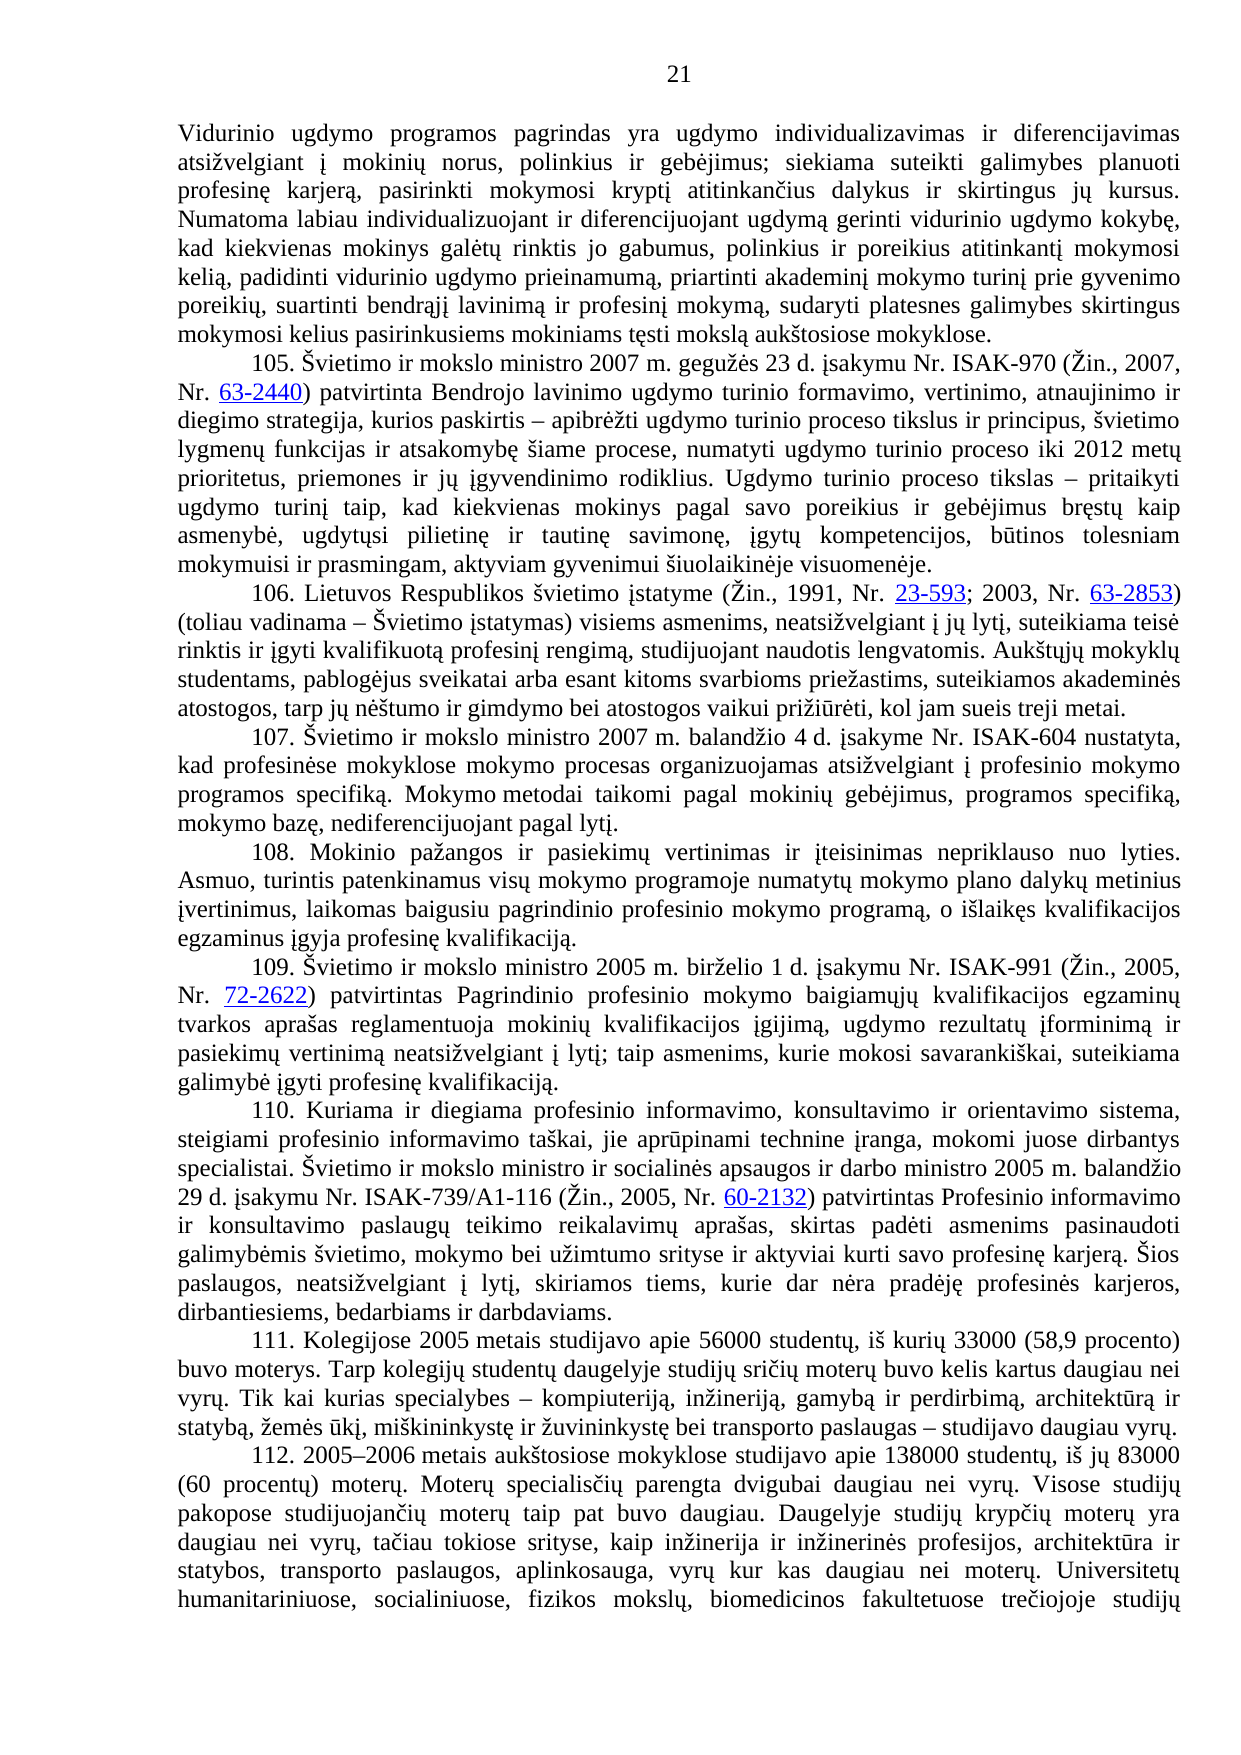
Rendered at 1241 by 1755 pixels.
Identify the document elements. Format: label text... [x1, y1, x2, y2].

text 105. Švietimo ir mokslo ministro 2007 m. gegužės 23 d. įsakymu Nr. ISAK-970 (Žin., 2007, Nr. 63-2440) patvirtinta Bendrojo lavinimo ugdymo turinio formavimo, vertinimo, atnaujinimo ir diegimo strategija, kurios paskirtis – apibrėžti ugdymo turinio proceso tikslus ir principus, švietimo lygmenų funkcijas ir atsakomybę šiame procese, numatyti ugdymo turinio proceso iki 2012 metų prioritetus, priemones ir jų įgyvendinimo rodiklius. Ugdymo turinio proceso tikslas – pritaikyti ugdymo turinį taip, kad kiekvienas mokinys pagal savo poreikius ir gebėjimus bręstų kaip asmenybė, ugdytųsi pilietinę ir tautinę savimonę, įgytų kompetencijos, būtinos tolesniam mokymuisi ir prasmingam, aktyviam gyvenimui šiuolaikinėje visuomenėje. [177, 348, 1181, 578]
text 111. Kolegijose 2005 metais studijavo apie 56000 studentų, iš kurių 33000 (58,9 procento) buvo moterys. Tarp kolegijų studentų daugelyje studijų sričių moterų buvo kelis kartus daugiau nei vyrų. Tik kai kurias specialybes – kompiuteriją, inžineriją, gamybą ir perdirbimą, architektūrą ir statybą, žemės ūkį, miškininkystę ir žuvininkystę bei transporto paslaugas – studijavo daugiau vyrų. [177, 1326, 1181, 1441]
text 107. Švietimo ir mokslo ministro 2007 m. balandžio 4 d. įsakyme Nr. ISAK-604 nustatyta, kad profesinėse mokyklose mokymo procesas organizuojamas atsižvelgiant į profesinio mokymo programos specifiką. Mokymo metodai taikomi pagal mokinių gebėjimus, programos specifiką, mokymo bazę, nediferencijuojant pagal lytį. [177, 722, 1181, 837]
text 112. 2005–2006 metais aukštosiose mokyklose studijavo apie 138000 studentų, iš jų 83000 (60 procentų) moterų. Moterų specialisčių parengta dvigubai daugiau nei vyrų. Visose studijų pakopose studijuojančių moterų taip pat buvo daugiau. Daugelyje studijų krypčių moterų yra daugiau nei vyrų, tačiau tokiose srityse, kaip inžinerija ir inžinerinės profesijos, architektūra ir statybos, transporto paslaugos, aplinkosauga, vyrų kur kas daugiau nei moterų. Universitetų humanitariniuose, socialiniuose, fizikos mokslų, biomedicinos fakultetuose trečiojoje studijų [177, 1441, 1181, 1613]
text 110. Kuriama ir diegiama profesinio informavimo, konsultavimo ir orientavimo sistema, steigiami profesinio informavimo taškai, jie aprūpinami technine įranga, mokomi juose dirbantys specialistai. Švietimo ir mokslo ministro ir socialinės apsaugos ir darbo ministro 2005 m. balandžio 29 d. įsakymu Nr. ISAK-739/A1-116 (Žin., 2005, Nr. 60-2132) patvirtintas Profesinio informavimo ir konsultavimo paslaugų teikimo reikalavimų aprašas, skirtas padėti asmenims pasinaudoti galimybėmis švietimo, mokymo bei užimtumo srityse ir aktyviai kurti savo profesinę karjerą. Šios paslaugos, neatsižvelgiant į lytį, skiriamos tiems, kurie dar nėra pradėję profesinės karjeros, dirbantiesiems, bedarbiams ir darbdaviams. [177, 1096, 1181, 1326]
text 109. Švietimo ir mokslo ministro 2005 m. birželio 1 d. įsakymu Nr. ISAK-991 (Žin., 2005, Nr. 72-2622) patvirtintas Pagrindinio profesinio mokymo baigiamųjų kvalifikacijos egzaminų tvarkos aprašas reglamentuoja mokinių kvalifikacijos įgijimą, ugdymo rezultatų įforminimą ir pasiekimų vertinimą neatsižvelgiant į lytį; taip asmenims, kurie mokosi savarankiškai, suteikiama galimybė įgyti profesinę kvalifikaciją. [177, 952, 1181, 1096]
text Vidurinio ugdymo programos pagrindas yra ugdymo individualizavimas ir diferencijavimas atsižvelgiant į mokinių norus, polinkius ir gebėjimus; siekiama suteikti galimybes planuoti profesinę karjerą, pasirinkti mokymosi kryptį atitinkančius dalykus ir skirtingus jų kursus. Numatoma labiau individualizuojant ir diferencijuojant ugdymą gerinti vidurinio ugdymo kokybę, kad kiekvienas mokinys galėtų rinktis jo gabumus, polinkius ir poreikius atitinkantį mokymosi kelią, padidinti vidurinio ugdymo prieinamumą, priartinti akademinį mokymo turinį prie gyvenimo poreikių, suartinti bendrąjį lavinimą ir profesinį mokymą, sudaryti platesnes galimybes skirtingus mokymosi kelius pasirinkusiems mokiniams tęsti mokslą aukštosiose mokyklose. [177, 118, 1181, 348]
text 108. Mokinio pažangos ir pasiekimų vertinimas ir įteisinimas nepriklauso nuo lyties. Asmuo, turintis patenkinamus visų mokymo programoje numatytų mokymo plano dalykų metinius įvertinimus, laikomas baigusiu pagrindinio profesinio mokymo programą, o išlaikęs kvalifikacijos egzaminus įgyja profesinę kvalifikaciją. [177, 837, 1181, 952]
text 106. Lietuvos Respublikos švietimo įstatyme (Žin., 1991, Nr. 23-593; 2003, Nr. 63-2853) (toliau vadinama – Švietimo įstatymas) visiems asmenims, neatsižvelgiant į jų lytį, suteikiama teisė rinktis ir įgyti kvalifikuotą profesinį rengimą, studijuojant naudotis lengvatomis. Aukštųjų mokyklų studentams, pablogėjus sveikatai arba esant kitoms svarbioms priežastims, suteikiamos akademinės atostogos, tarp jų nėštumo ir gimdymo bei atostogos vaikui prižiūrėti, kol jam sueis treji metai. [177, 578, 1181, 722]
